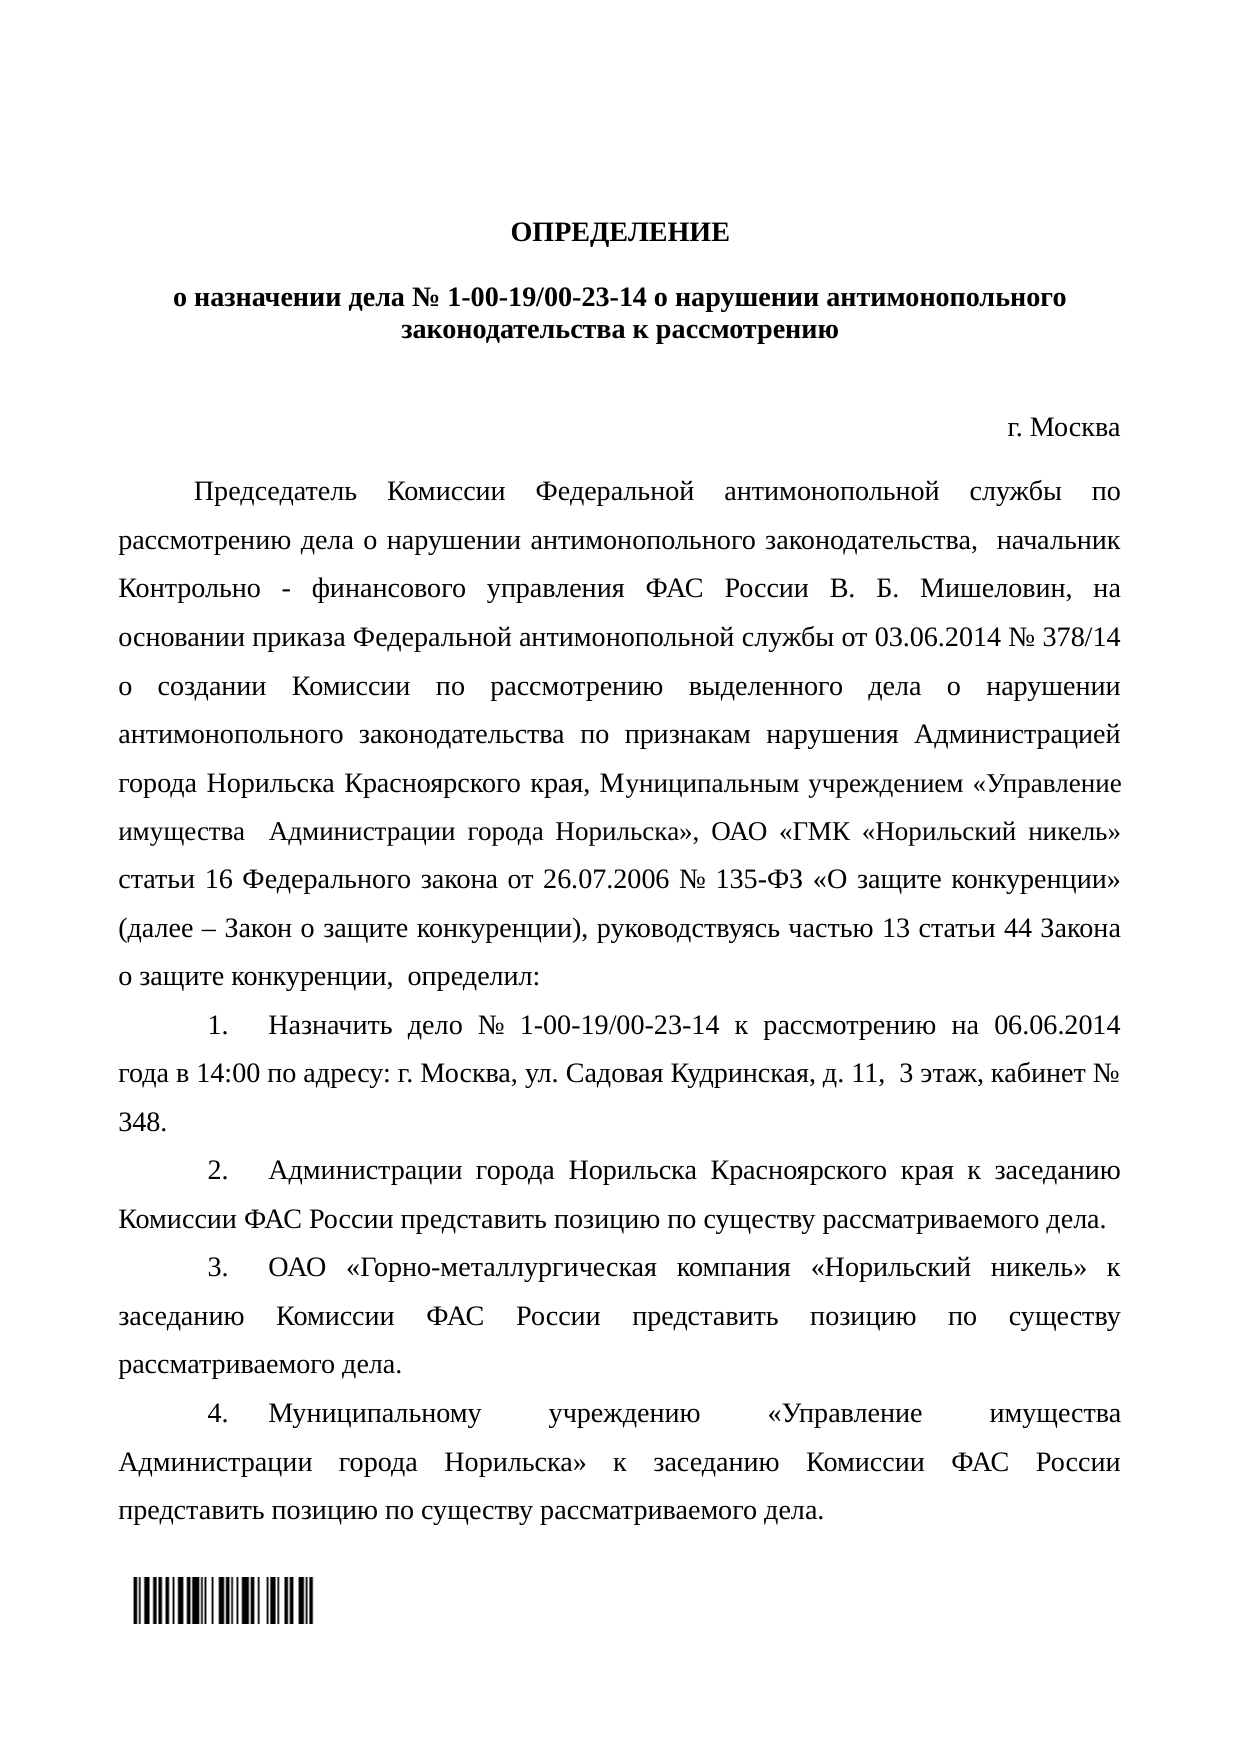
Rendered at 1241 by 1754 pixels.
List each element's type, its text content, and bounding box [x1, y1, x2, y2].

list Назначить дело № 1-00-19/00-23-14 к рассмотрению на 06.06.2014 года в 14:00 по адресу: г. Москва, ул. Садовая Кудринская, д. 11, 3 этаж, кабинет № 348. [118, 1008, 1122, 1137]
text ОПРЕДЕЛЕНИЕ [118, 215, 1122, 248]
list ОАО «Горно-металлургическая компания «Норильский никель» к заседанию Комиссии ФАС России представить позицию по существу рассматриваемого дела. [118, 1251, 1122, 1380]
list Администрации города Норильска Красноярского края к заседанию Комиссии ФАС России представить позицию по существу рассматриваемого дела. [118, 1153, 1122, 1234]
text г. Москва [118, 410, 1122, 442]
text о назначении дела № 1-00-19/00-23-14 о нарушении антимонопольного законодательства к рассмотрению [118, 280, 1122, 345]
list Муниципальному учреждению «Управление имущества Администрации города Норильска» к заседанию Комиссии ФАС России представить позицию по существу рассматриваемого дела. [118, 1396, 1122, 1526]
text Председатель Комиссии Федеральной антимонопольной службы по рассмотрению дела о нарушении антимонопольного законодательства, начальник Контрольно - финансового управления ФАС России В. Б. Мишеловин, на основании приказа Федеральной антимонопольной службы от 03.06.2014 № 378/14 о создании Комиссии по рассмотрению выделенного дела о нарушении антимонопольного законодательства по признакам нарушения Администрацией города Норильска Красноярского края, Муниципальным учреждением «Управление имущества Администрации города Норильска», ОАО «ГМК «Норильский никель» статьи 16 Федерального закона от 26.07.2006 № 135-ФЗ «О защите конкуренции» (далее – Закон о защите конкуренции), руководствуясь частью 13 статьи 44 Закона о защите конкуренции, определил: [118, 474, 1122, 992]
picture [118, 1577, 331, 1624]
